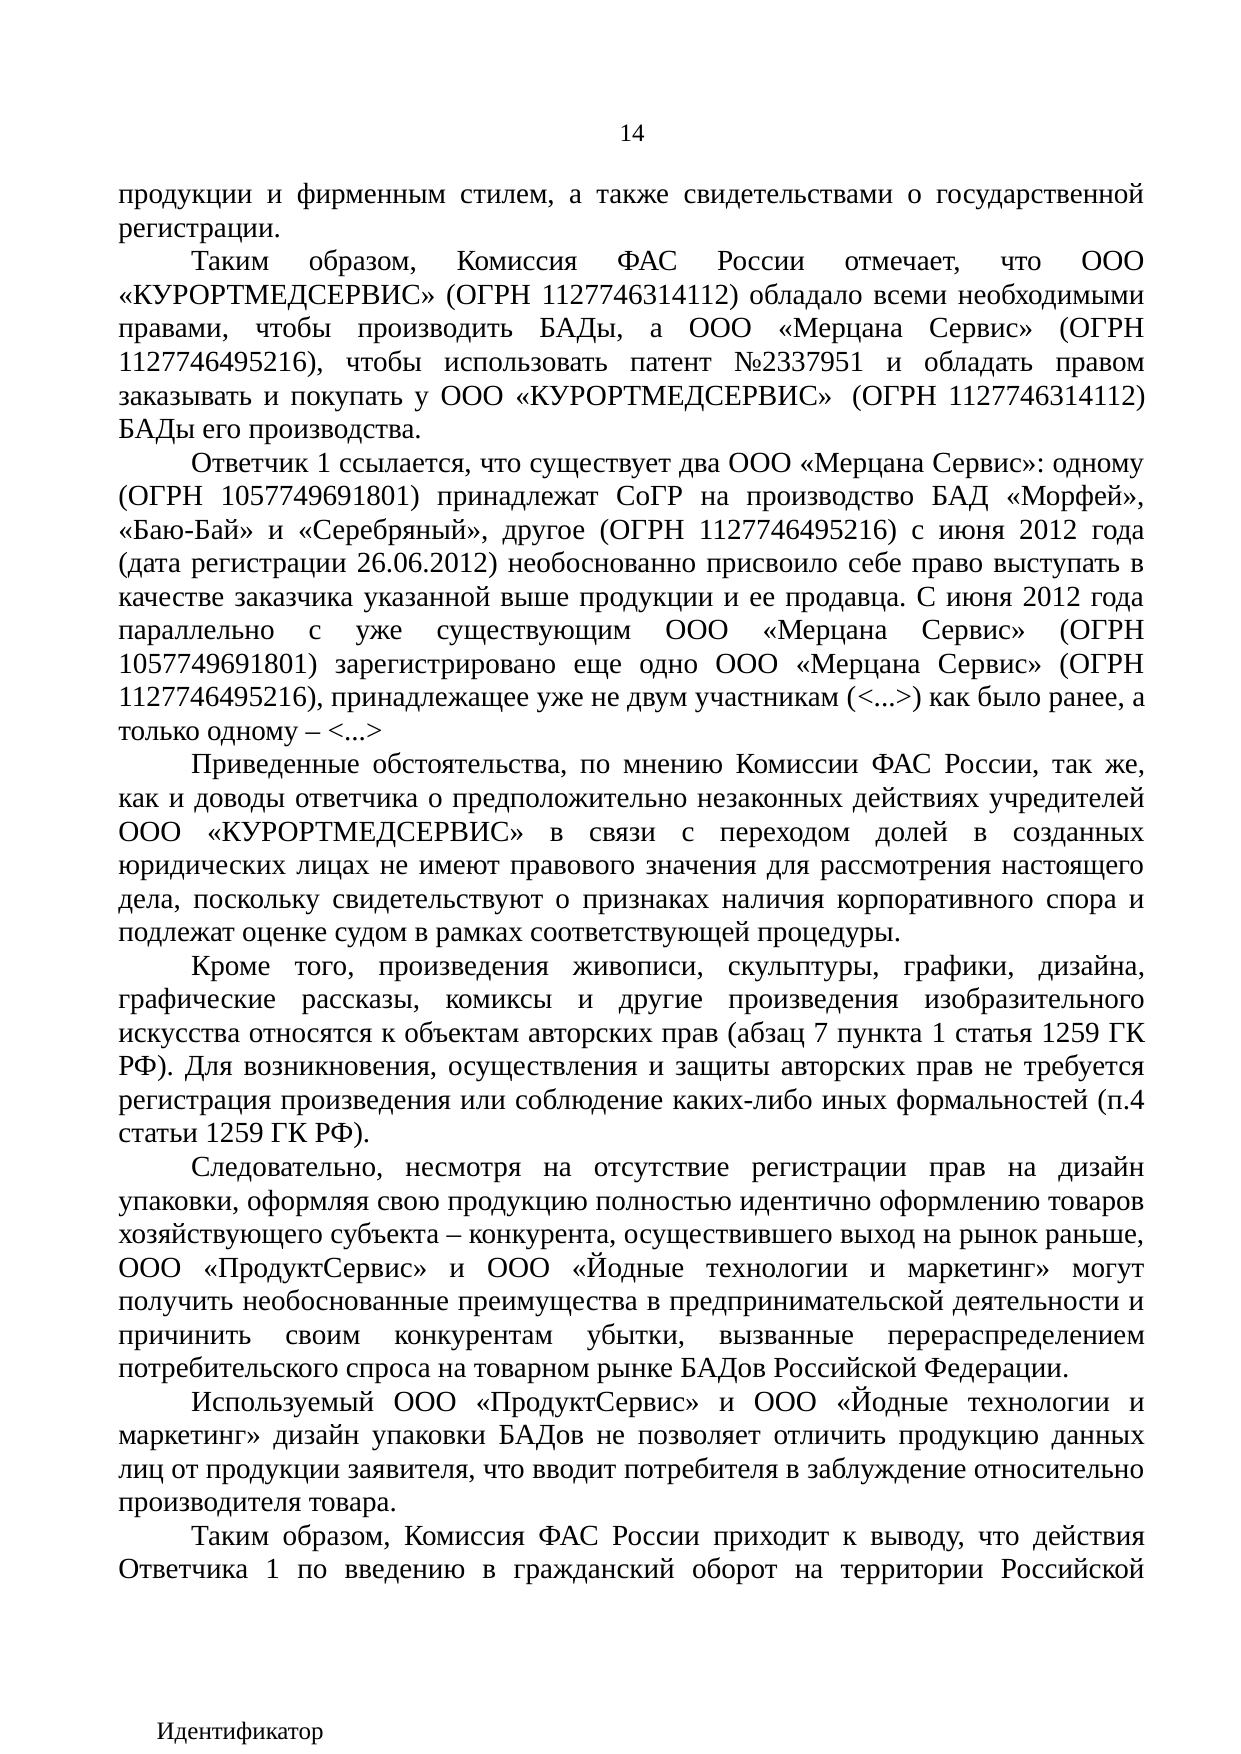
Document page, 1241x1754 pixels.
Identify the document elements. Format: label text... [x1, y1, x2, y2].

text Таким образом, Комиссия ФАС России отмечает, что ООО «КУРОРТМЕДСЕРВИС» (ОГРН 1127746314112) обладало всеми необходимыми правами, чтобы производить БАДы, а ООО «Мерцана Сервис» (ОГРН 1127746495216), чтобы использовать патент №2337951 и обладать правом заказывать и покупать у ООО «КУРОРТМЕДСЕРВИС» (ОГРН 1127746314112) БАДы его производства. [118, 243, 1146, 445]
text Приведенные обстоятельства, по мнению Комиссии ФАС России, так же, как и доводы ответчика о предположительно незаконных действиях учредителей ООО «КУРОРТМЕДСЕРВИС» в связи с переходом долей в созданных юридических лицах не имеют правового значения для рассмотрения настоящего дела, поскольку свидетельствуют о признаках наличия корпоративного спора и подлежат оценке судом в рамках соответствующей процедуры. [118, 747, 1146, 948]
text Используемый ООО «ПродуктСервис» и ООО «Йодные технологии и маркетинг» дизайн упаковки БАДов не позволяет отличить продукцию данных лиц от продукции заявителя, что вводит потребителя в заблуждение относительно производителя товара. [118, 1384, 1146, 1518]
text продукции и фирменным стилем, а также свидетельствами о государственной регистрации. [118, 176, 1146, 243]
text Следовательно, несмотря на отсутствие регистрации прав на дизайн упаковки, оформляя свою продукцию полностью идентично оформлению товаров хозяйствующего субъекта – конкурента, осуществившего выход на рынок раньше, ООО «ПродуктСервис» и ООО «Йодные технологии и маркетинг» могут получить необоснованные преимущества в предпринимательской деятельности и причинить своим конкурентам убытки, вызванные перераспределением потребительского спроса на товарном рынке БАДов Российской Федерации. [118, 1149, 1146, 1384]
text Ответчик 1 ссылается, что существует два ООО «Мерцана Сервис»: одному (ОГРН 1057749691801) принадлежат СоГР на производство БАД «Морфей», «Баю-Бай» и «Серебряный», другое (ОГРН 1127746495216) с июня 2012 года (дата регистрации 26.06.2012) необоснованно присвоило себе право выступать в качестве заказчика указанной выше продукции и ее продавца. С июня 2012 года параллельно с уже существующим ООО «Мерцана Сервис» (ОГРН 1057749691801) зарегистрировано еще одно ООО «Мерцана Сервис» (ОГРН 1127746495216), принадлежащее уже не двум участникам (<...>) как было ранее, а только одному – <...> [118, 445, 1146, 747]
text Таким образом, Комиссия ФАС России приходит к выводу, что действия Ответчика 1 по введению в гражданский оборот на территории Российской [118, 1518, 1146, 1585]
text Кроме того, произведения живописи, скульптуры, графики, дизайна, графические рассказы, комиксы и другие произведения изобразительного искусства относятся к объектам авторских прав (абзац 7 пункта 1 статья 1259 ГК РФ). Для возникновения, осуществления и защиты авторских прав не требуется регистрация произведения или соблюдение каких-либо иных формальностей (п.4 статьи 1259 ГК РФ). [118, 948, 1146, 1149]
